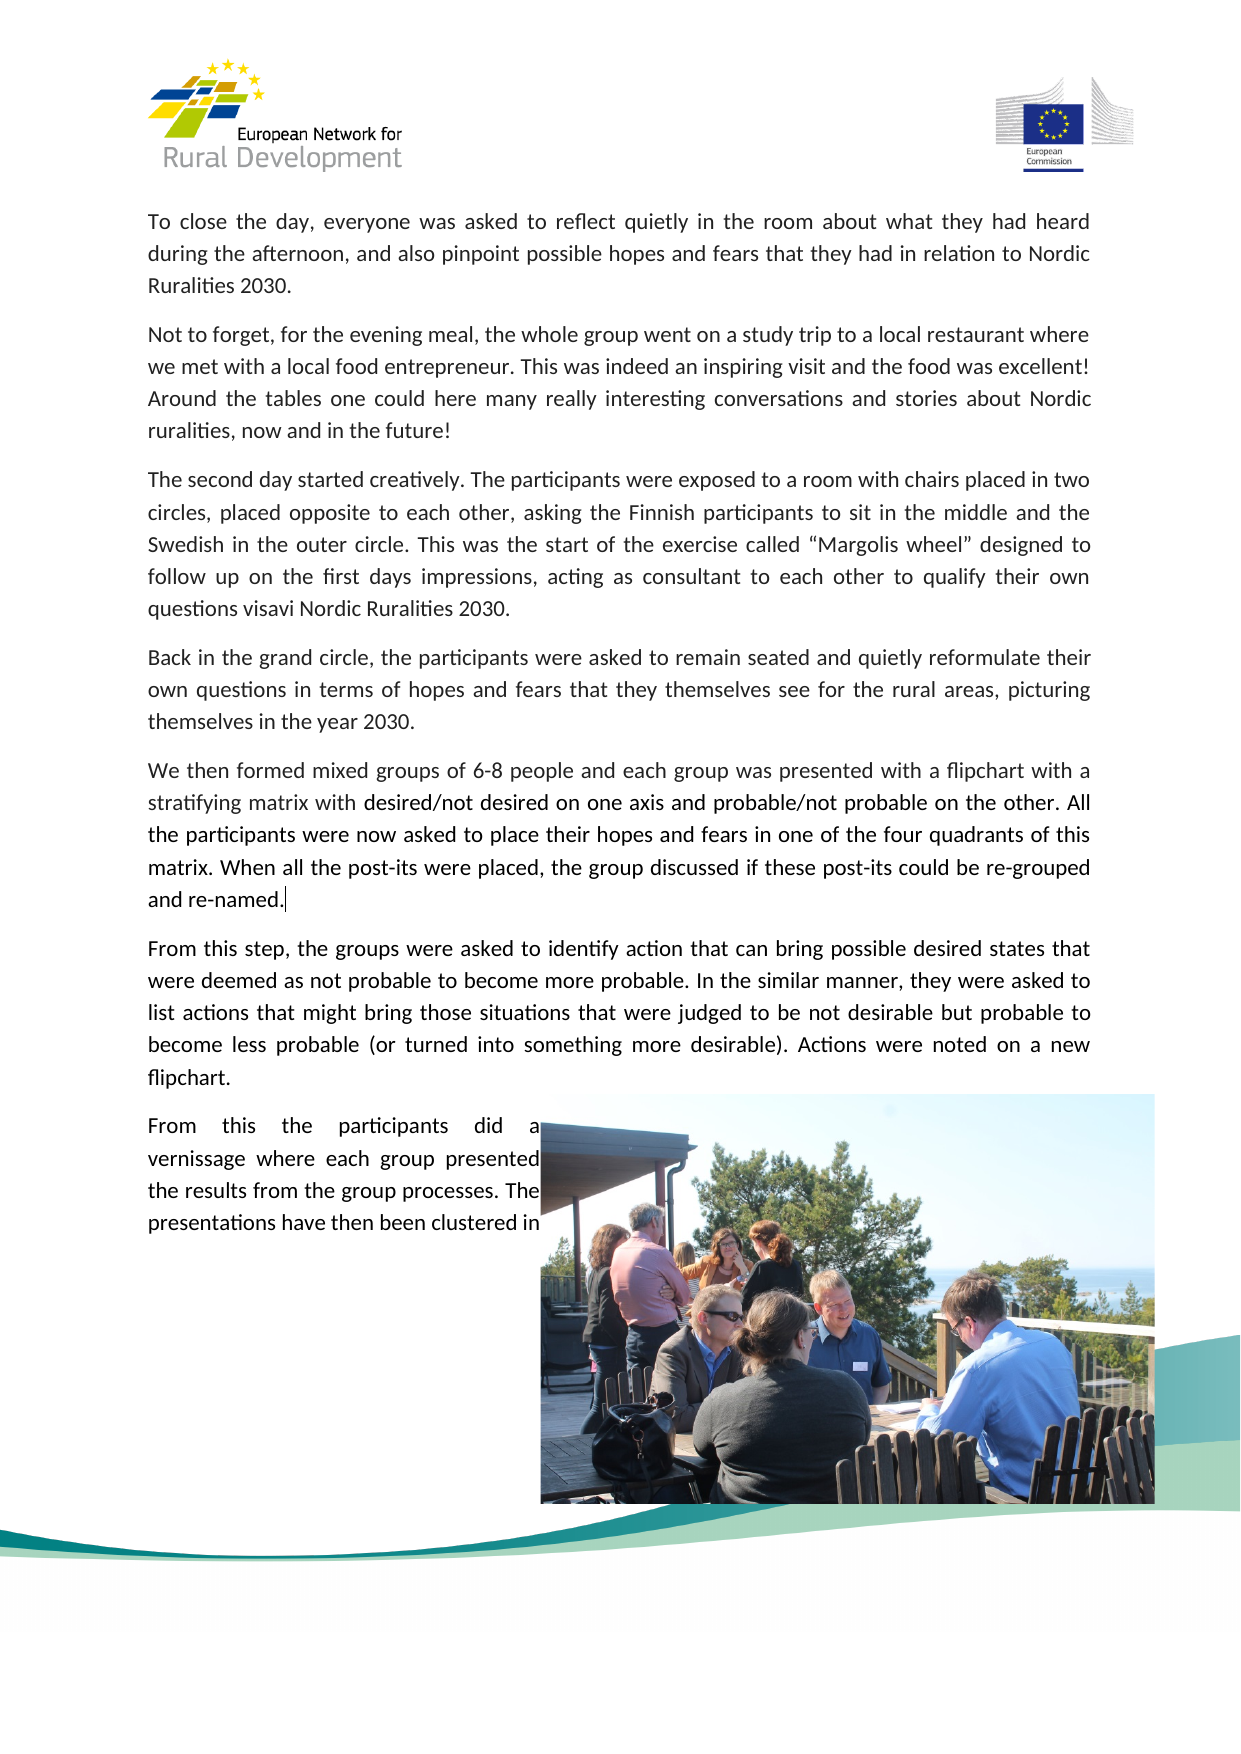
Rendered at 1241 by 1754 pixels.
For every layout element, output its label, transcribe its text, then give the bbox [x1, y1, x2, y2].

text Back in the grand circle, the participants were asked to remain seated and quietly reformulate their own questions in terms of hopes and fears that they themselves see for the rural areas, picturing themselves in the year 2030. [148, 643, 1093, 735]
text The second day started creatively. The participants were exposed to a room with chairs placed in two circles, placed opposite to each other, asking the Finnish participants to sit in the middle and the Swedish in the outer circle. This was the start of the exercise called “Margolis wheel” designed to follow up on the first days impressions, acting as consultant to each other to qualify their own questions visavi Nordic Ruralities 2030. [148, 465, 1093, 622]
text We then formed mixed groups of 6-8 people and each group was presented with a flipchart with a stratifying matrix with desired/not desired on one axis and probable/not probable on the other. All the participants were now asked to place their hopes and fears in one of the four quadrants of this matrix. When all the post-its were placed, the group discussed if these post-its could be re-grouped and re-named. [148, 756, 1093, 913]
text From this the participants did a vernissage where each group presented the results from the group processes. The presentations have then been clustered in [148, 1111, 540, 1236]
text Not to forget, for the evening meal, the whole group went on a study trip to a local restaurant where we met with a local food entrepreneur. This was indeed an inspiring visit and the food was excellent! Around the tables one could here many really interesting conversations and stories about Nordic ruralities, now and in the future! [148, 320, 1093, 444]
text From this step, the groups were asked to identify action that can bring possible desired states that were deemed as not probable to become more probable. In the similar manner, they were asked to list actions that might bring those situations that were judged to be not desirable but probable to become less probable (or turned into something more desirable). Actions were noted on a new flipchart. [148, 934, 1093, 1091]
text To close the day, everyone was asked to reflect quietly in the room about what they had heard during the afternoon, and also pinpoint possible hopes and fears that they had in relation to Nordic Ruralities 2030. [148, 207, 1093, 299]
